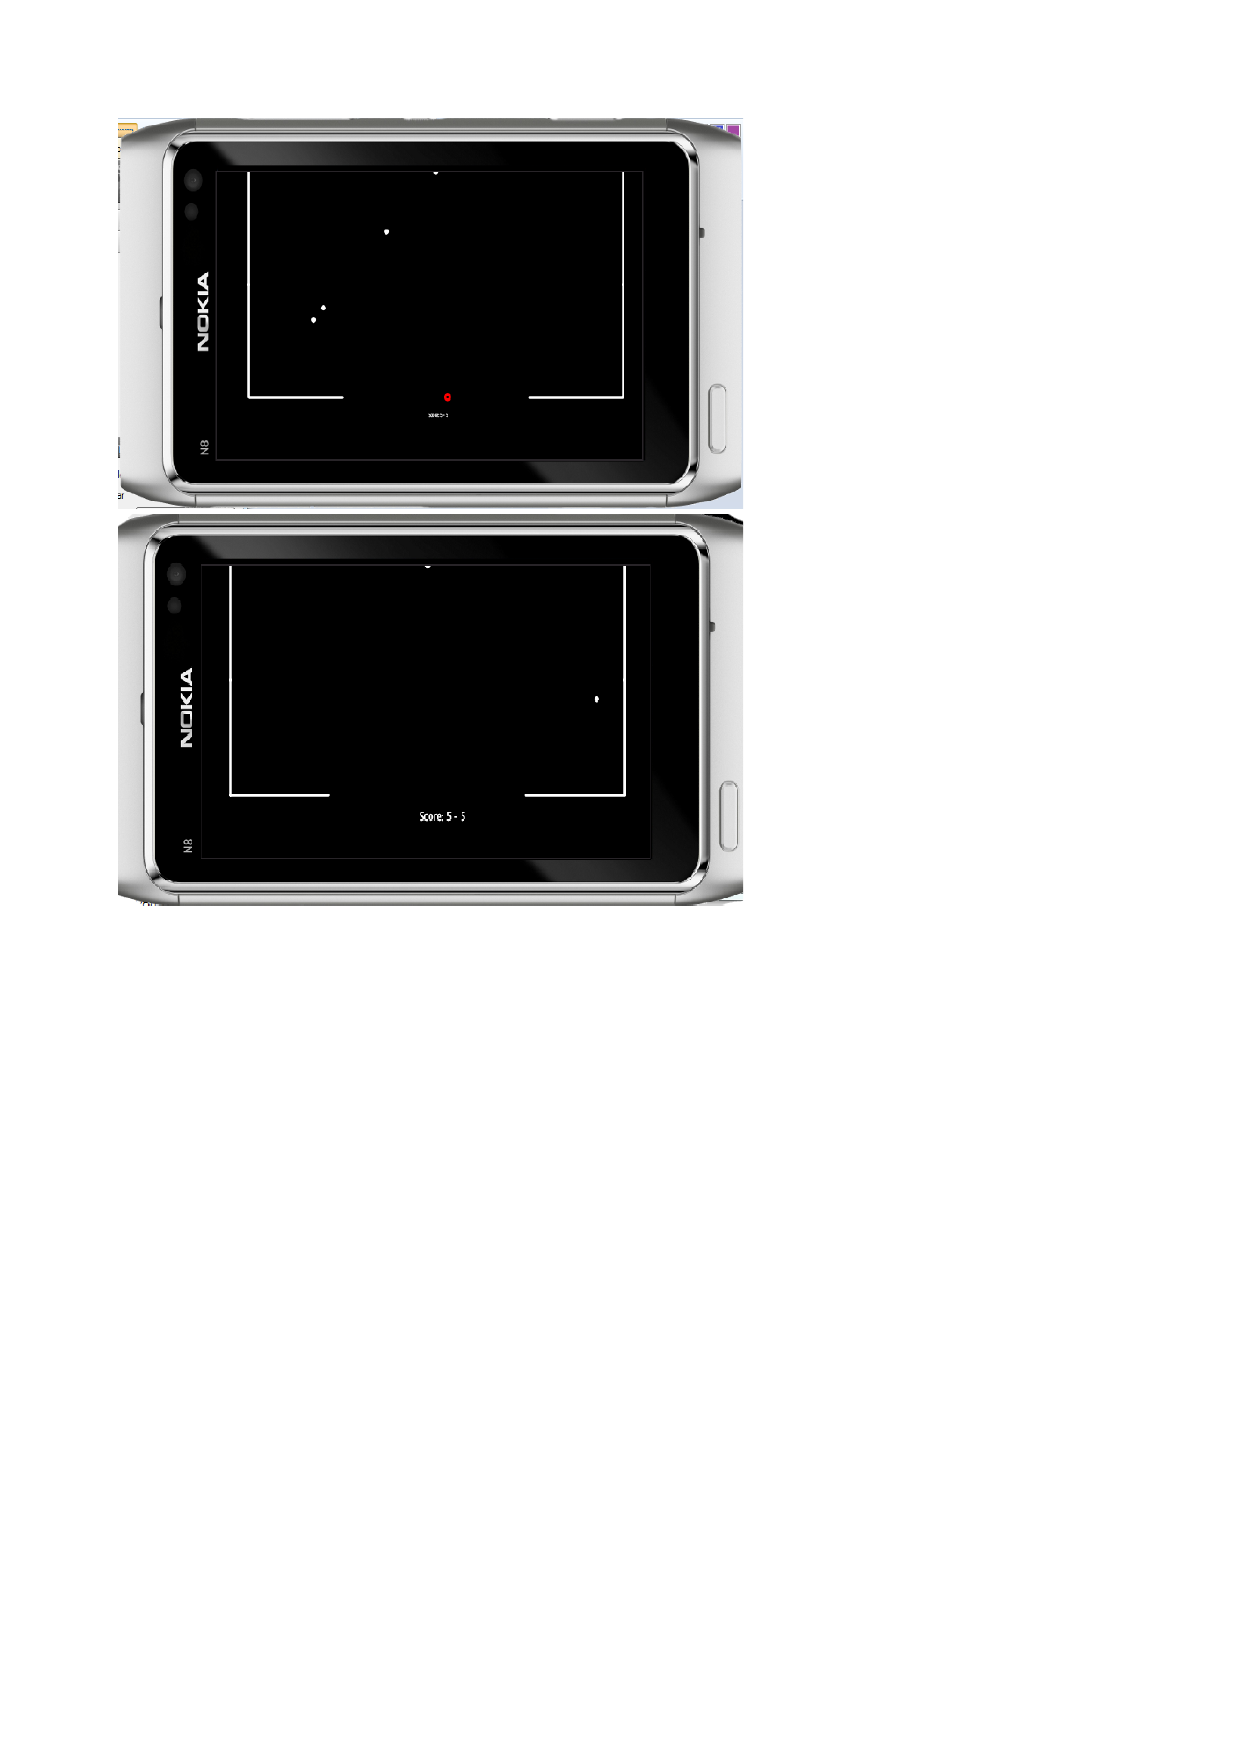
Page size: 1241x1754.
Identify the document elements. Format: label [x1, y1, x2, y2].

picture [118, 118, 744, 509]
picture [118, 514, 744, 906]
